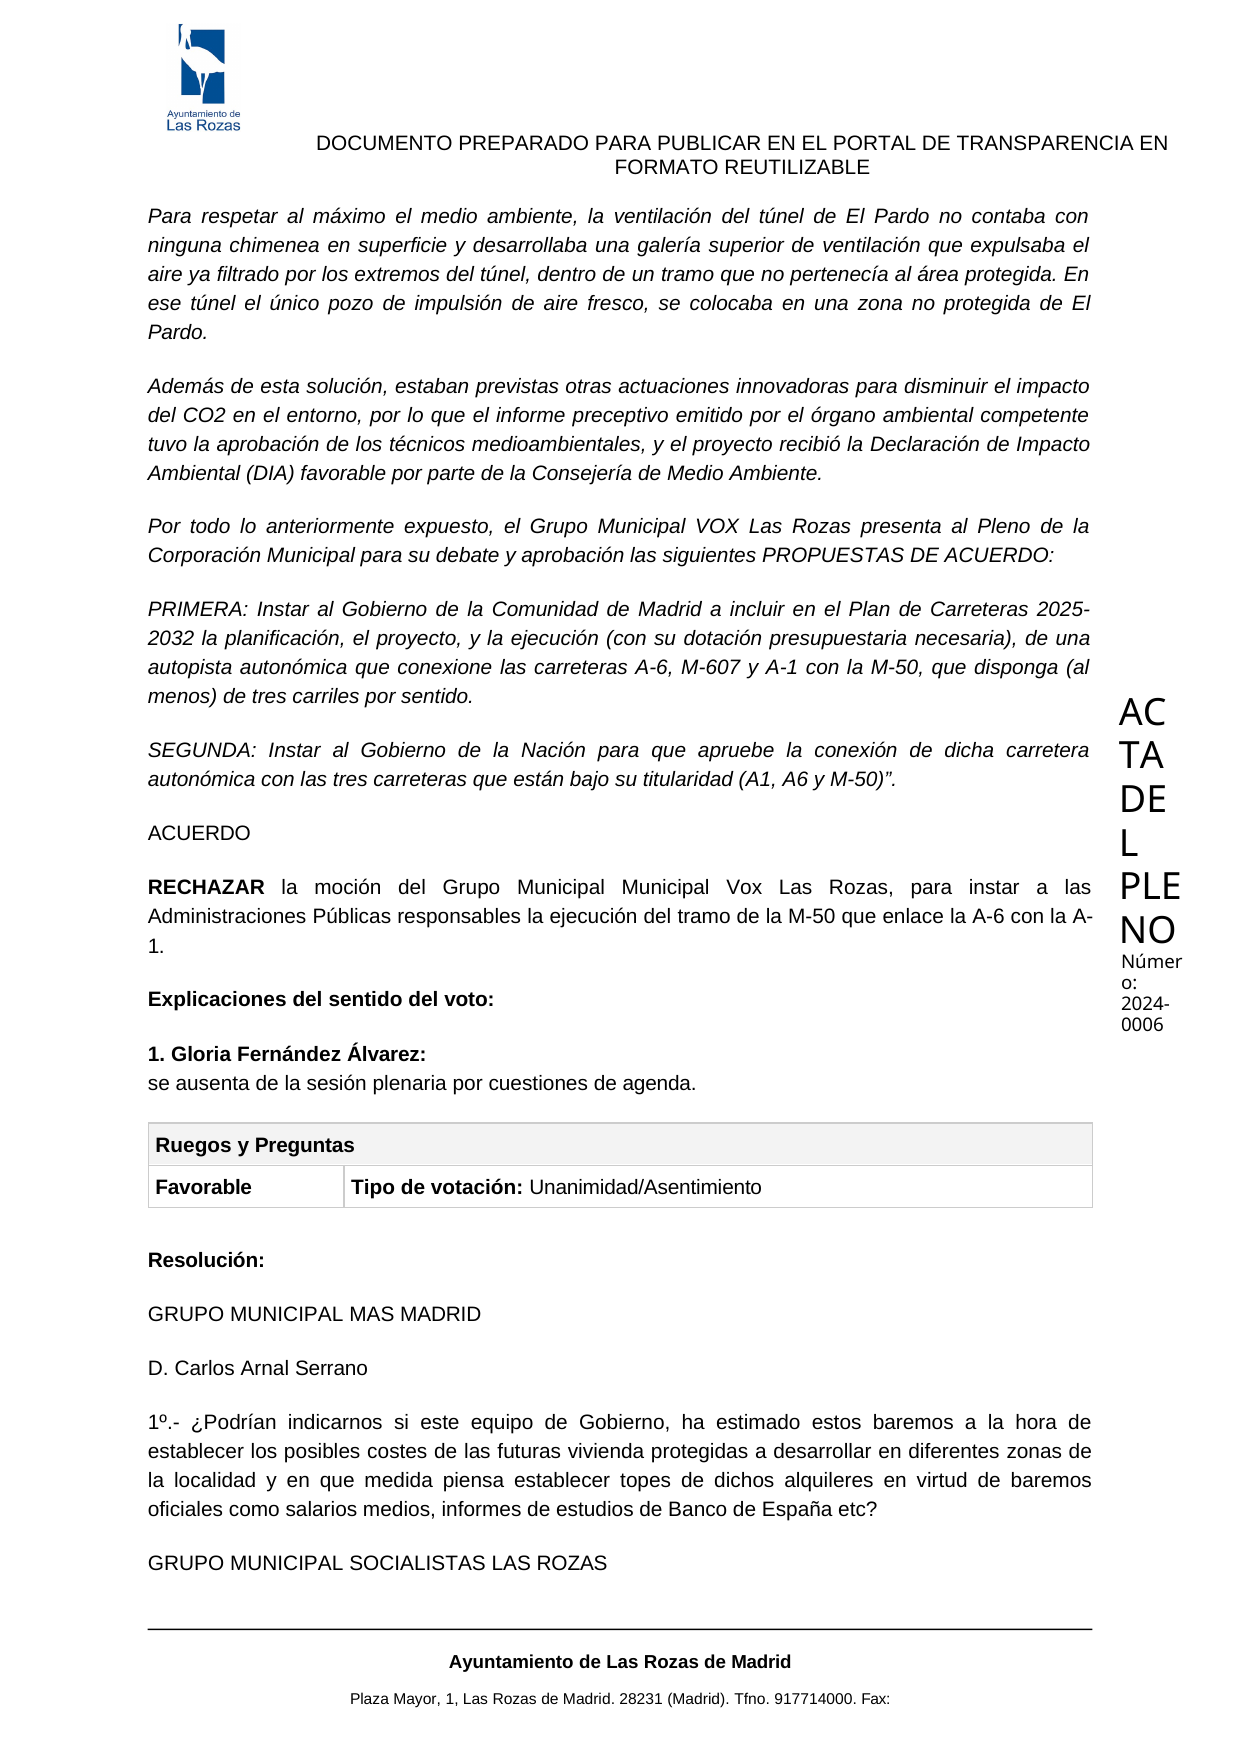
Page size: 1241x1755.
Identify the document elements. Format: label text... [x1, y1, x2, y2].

text ACTA DEL PLENO [1119, 691, 1185, 952]
text ACUERDO [148, 821, 1117, 845]
subtitle Explicaciones del sentido del voto: [148, 987, 1117, 1011]
text 1º.- ¿Podrían indicarnos si este equipo de Gobierno, ha estimado estos baremos a la hora de establecer los posibles costes de las futuras vivienda protegidas a desarrollar en diferentes zonas de la localidad y en que medida piensa establecer topes de dichos alquileres en virtud de baremos oficiales como salarios medios, informes de estudios de Banco de España etc? [148, 1410, 1093, 1521]
table_cell Favorable [149, 1166, 343, 1207]
text se ausenta de la sesión plenaria por cuestiones de agenda. [148, 1071, 1222, 1095]
text Además de esta solución, estaban previstas otras actuaciones innovadoras para disminuir el impacto del CO2 en el entorno, por lo que el informe preceptivo emitido por el órgano ambiental competente tuvo la aprobación de los técnicos medioambientales, y el proyecto recibió la Declaración de Impacto Ambiental (DIA) favorable por parte de la Consejería de Medio Ambiente. [148, 374, 1093, 484]
text GRUPO MUNICIPAL SOCIALISTAS LAS ROZAS [148, 1551, 1222, 1575]
text [1117, 688, 1185, 1036]
table_cell Tipo de votación: Unanimidad/Asentimiento [345, 1166, 1092, 1207]
subtitle Resolución: [148, 1247, 1222, 1271]
text Número: 2024-0006 Fecha: 16/05/2024 [1121, 952, 1185, 1036]
text RECHAZAR la moción del Grupo Municipal Municipal Vox Las Rozas, para instar a las Administraciones Públicas responsables la ejecución del tramo de la M-50 que enlace la A-6 con la A- 1. [148, 875, 1093, 957]
text PRIMERA: Instar al Gobierno de la Comunidad de Madrid a incluir en el Plan de Carreteras 2025- 2032 la planificación, el proyecto, y la ejecución (con su dotación presupuestaria necesaria), de una autopista autonómica que conexione las carreteras A-6, M-607 y A-1 con la M-50, que disponga (al menos) de tres carriles por sentido. [148, 597, 1093, 708]
text [1185, 821, 1222, 845]
table_header Ruegos y Preguntas [149, 1124, 1092, 1164]
text D. Carlos Arnal Serrano [148, 1356, 1222, 1380]
text SEGUNDA: Instar al Gobierno de la Nación para que apruebe la conexión de dicha carretera autonómica con las tres carreteras que están bajo su titularidad (A1, A6 y M-50)”. [148, 738, 1093, 791]
text Para respetar al máximo el medio ambiente, la ventilación del túnel de El Pardo no contaba con ninguna chimenea en superficie y desarrollaba una galería superior de ventilación que expulsaba el aire ya filtrado por los extremos del túnel, dentro de un tramo que no pertenecía al área protegida. En ese túnel el único pozo de impulsión de aire fresco, se colocaba en una zona no protegida de El Pardo. [148, 204, 1093, 344]
text GRUPO MUNICIPAL MAS MADRID [148, 1302, 1222, 1326]
text Por todo lo anteriormente expuesto, el Grupo Municipal VOX Las Rozas presenta al Pleno de la Corporación Municipal para su debate y aprobación las siguientes PROPUESTAS DE ACUERDO: [148, 514, 1093, 567]
subtitle [1185, 987, 1222, 1011]
text 1. Gloria Fernández Álvarez: [148, 1042, 1222, 1066]
